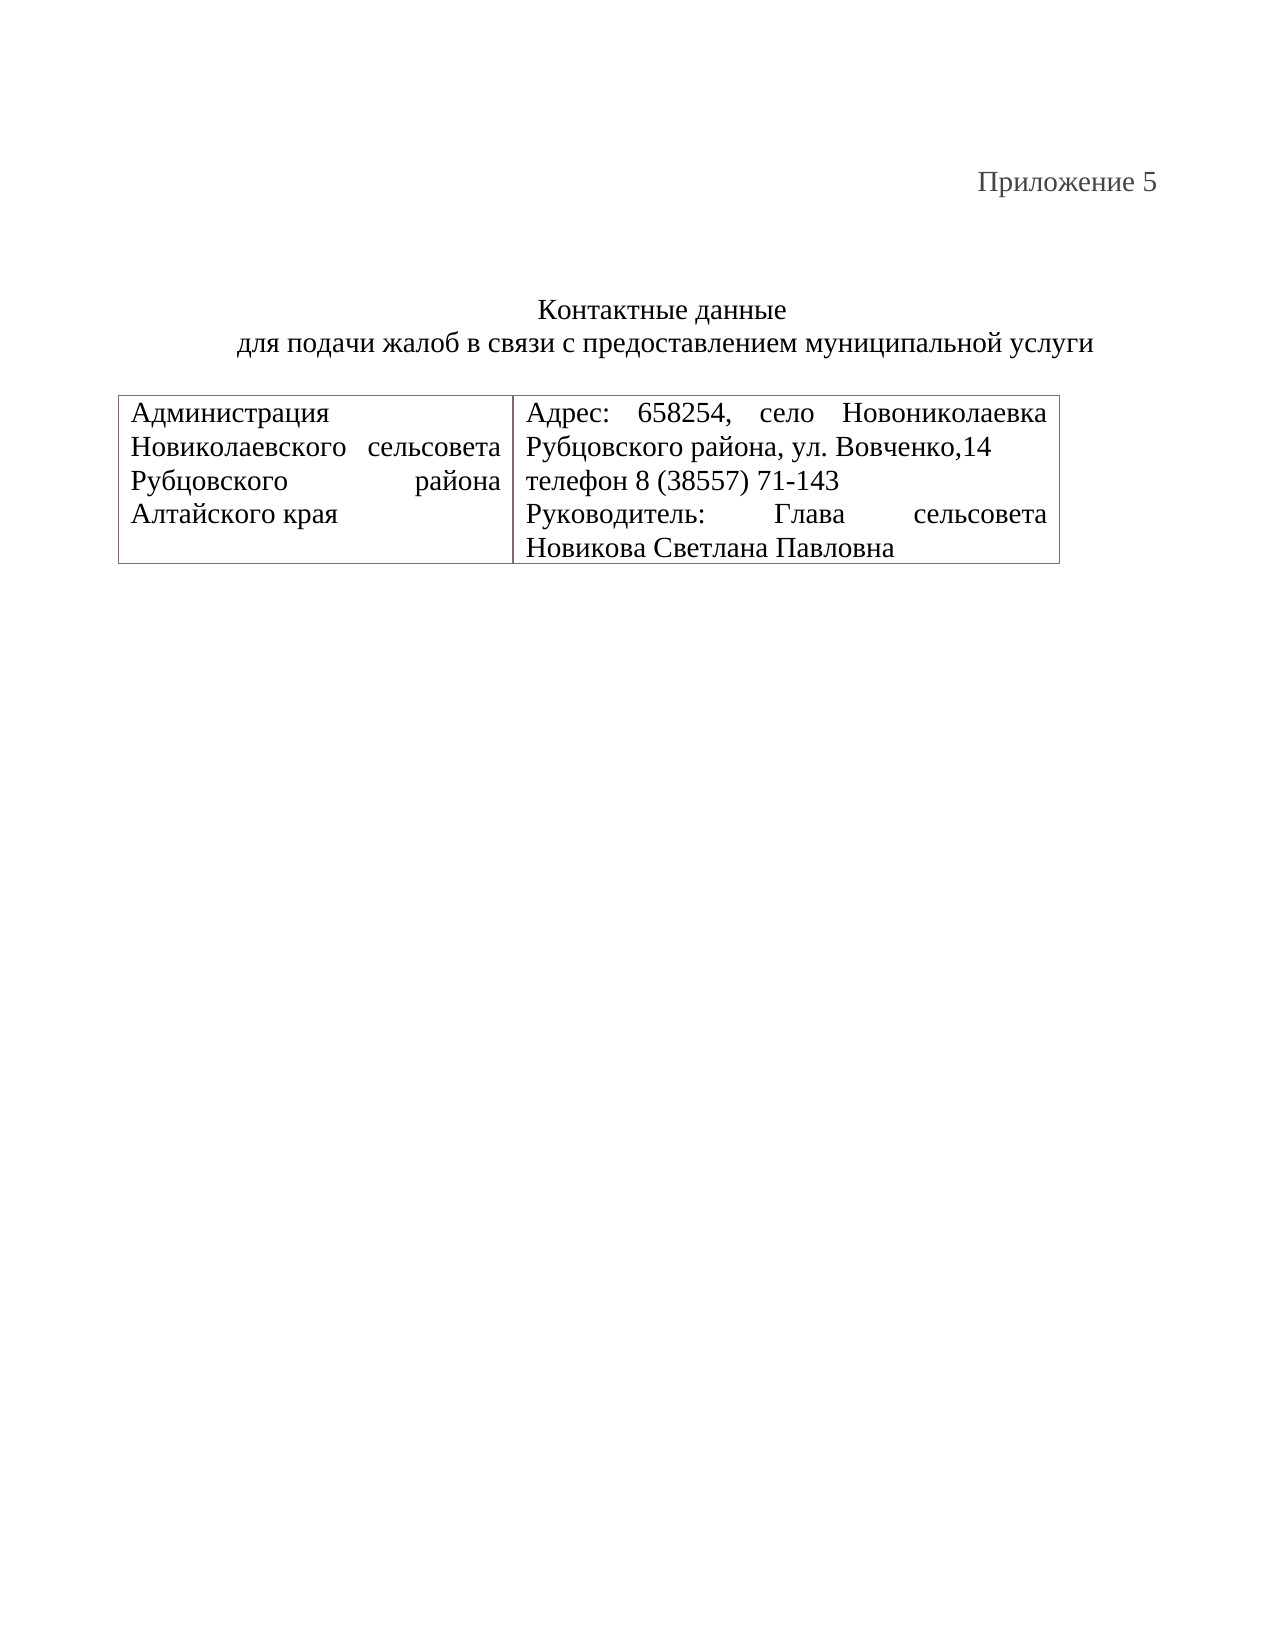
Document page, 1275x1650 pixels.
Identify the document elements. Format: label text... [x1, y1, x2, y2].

text Приложение 5 [118, 164, 1157, 198]
table_header Адрес: 658254, село Новониколаевка Рубцовского района, ул. Вовченко,14 телефон 8 (38557) 71-143 Руководитель: Глава сельсовета Новикова Светлана Павловна [514, 396, 1059, 563]
text Контактные данные [118, 292, 1157, 325]
text для подачи жалоб в связи с предоставлением муниципальной услуги [118, 325, 1157, 359]
table_header Администрация Новиколаевского сельсовета Рубцовского района Алтайского края [119, 396, 512, 563]
